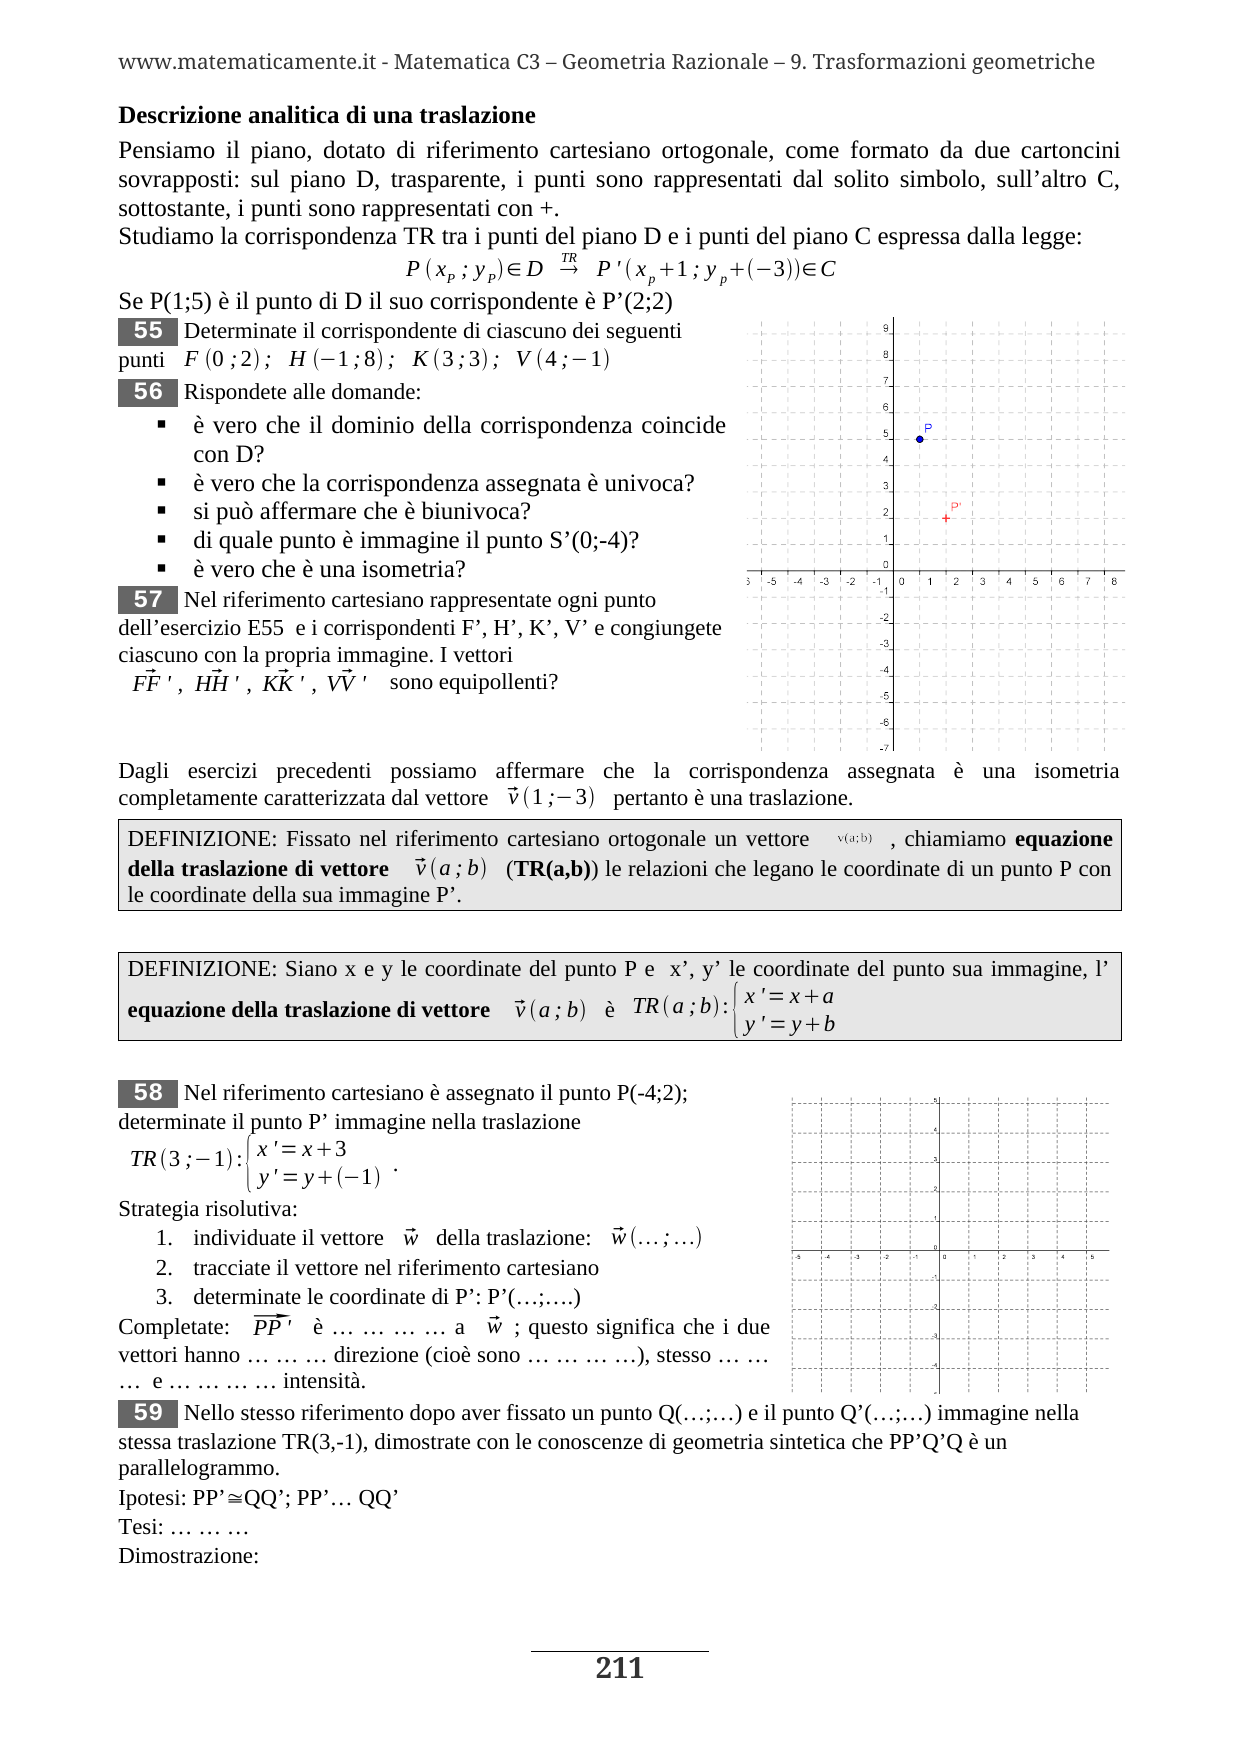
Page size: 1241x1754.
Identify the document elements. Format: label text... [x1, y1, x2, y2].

list individuate il vettore della traslazione: [156, 1224, 790, 1251]
text Studiamo la corrispondenza TR tra i punti del piano D e i punti del piano C espressa dalla legge: [118, 221, 1122, 250]
list determinate le coordinate di P’: P’(…;….) [156, 1283, 790, 1309]
list Nel riferimento cartesiano è assegnato il punto P(-4;2); determinate il punto P’ immagine nella traslazione . [118, 1079, 1122, 1395]
list Nello stesso riferimento dopo aver fissato un punto Q(…;…) e il punto Q’(…;…) immagine nella stessa traslazione TR(3,-1), dimostrate con le conoscenze di geometria sintetica che PP’Q’Q è un parallelogrammo. [118, 1399, 1122, 1481]
text DEFINIZIONE: Fissato nel riferimento cartesiano ortogonale un vettore , chiamiamo equazione della traslazione di vettore (TR(a,b)) le relazioni che legano le coordinate di un punto P con le coordinate della sua immagine P’. [119, 820, 1121, 910]
list è vero che è una isometria? [156, 554, 745, 583]
text Pensiamo il piano, dotato di riferimento cartesiano ortogonale, come formato da due cartoncini sovrapposti: sul piano D, trasparente, i punti sono rappresentati dal solito simbolo, sull’altro C, sottostante, i punti sono rappresentati con +. [118, 135, 1122, 221]
list Nel riferimento cartesiano rappresentate ogni punto dell’esercizio E55 e i corrispondenti F’, H’, K’, V’ e congiungete ciascuno con la propria immagine. I vettori sono equipollenti? [118, 586, 745, 696]
text DEFINIZIONE: Siano x e y le coordinate del punto P e x’, y’ le coordinate del punto sua immagine, l’ equazione della traslazione di vettore è [119, 953, 1121, 1040]
text Ipotesi: PP’QQ’; PP’… QQ’ [118, 1484, 1122, 1510]
list è vero che il dominio della corrispondenza coincide con D? [156, 410, 745, 468]
text Dagli esercizi precedenti possiamo affermare che la corrispondenza assegnata è una isometria completamente caratterizzata dal vettore pertanto è una traslazione. [118, 757, 1122, 810]
text Completate: è … … … … a ; questo significa che i due vettori hanno … … … direzione (cioè sono … … … …), stesso … … … e … … … … intensità. [118, 1312, 790, 1393]
text Se P(1;5) è il punto di D il suo corrispondente è P’(2;2) [118, 286, 1122, 314]
list tracciate il vettore nel riferimento cartesiano [156, 1254, 790, 1280]
text Dimostrazione: [118, 1542, 1122, 1568]
picture [746, 317, 1125, 751]
list di quale punto è immagine il punto S’(0;-4)? [156, 525, 745, 554]
text Strategia risolutiva: [118, 1195, 790, 1221]
text Descrizione analitica di una traslazione [118, 101, 1122, 129]
list è vero che la corrispondenza assegnata è univoca? [156, 468, 745, 496]
list si può affermare che è biunivoca? [156, 496, 745, 525]
text Tesi: … … … [118, 1513, 1122, 1539]
list Rispondete alle domande: [118, 378, 745, 407]
list Determinate il corrispondente di ciascuno dei seguenti punti [118, 316, 1127, 752]
